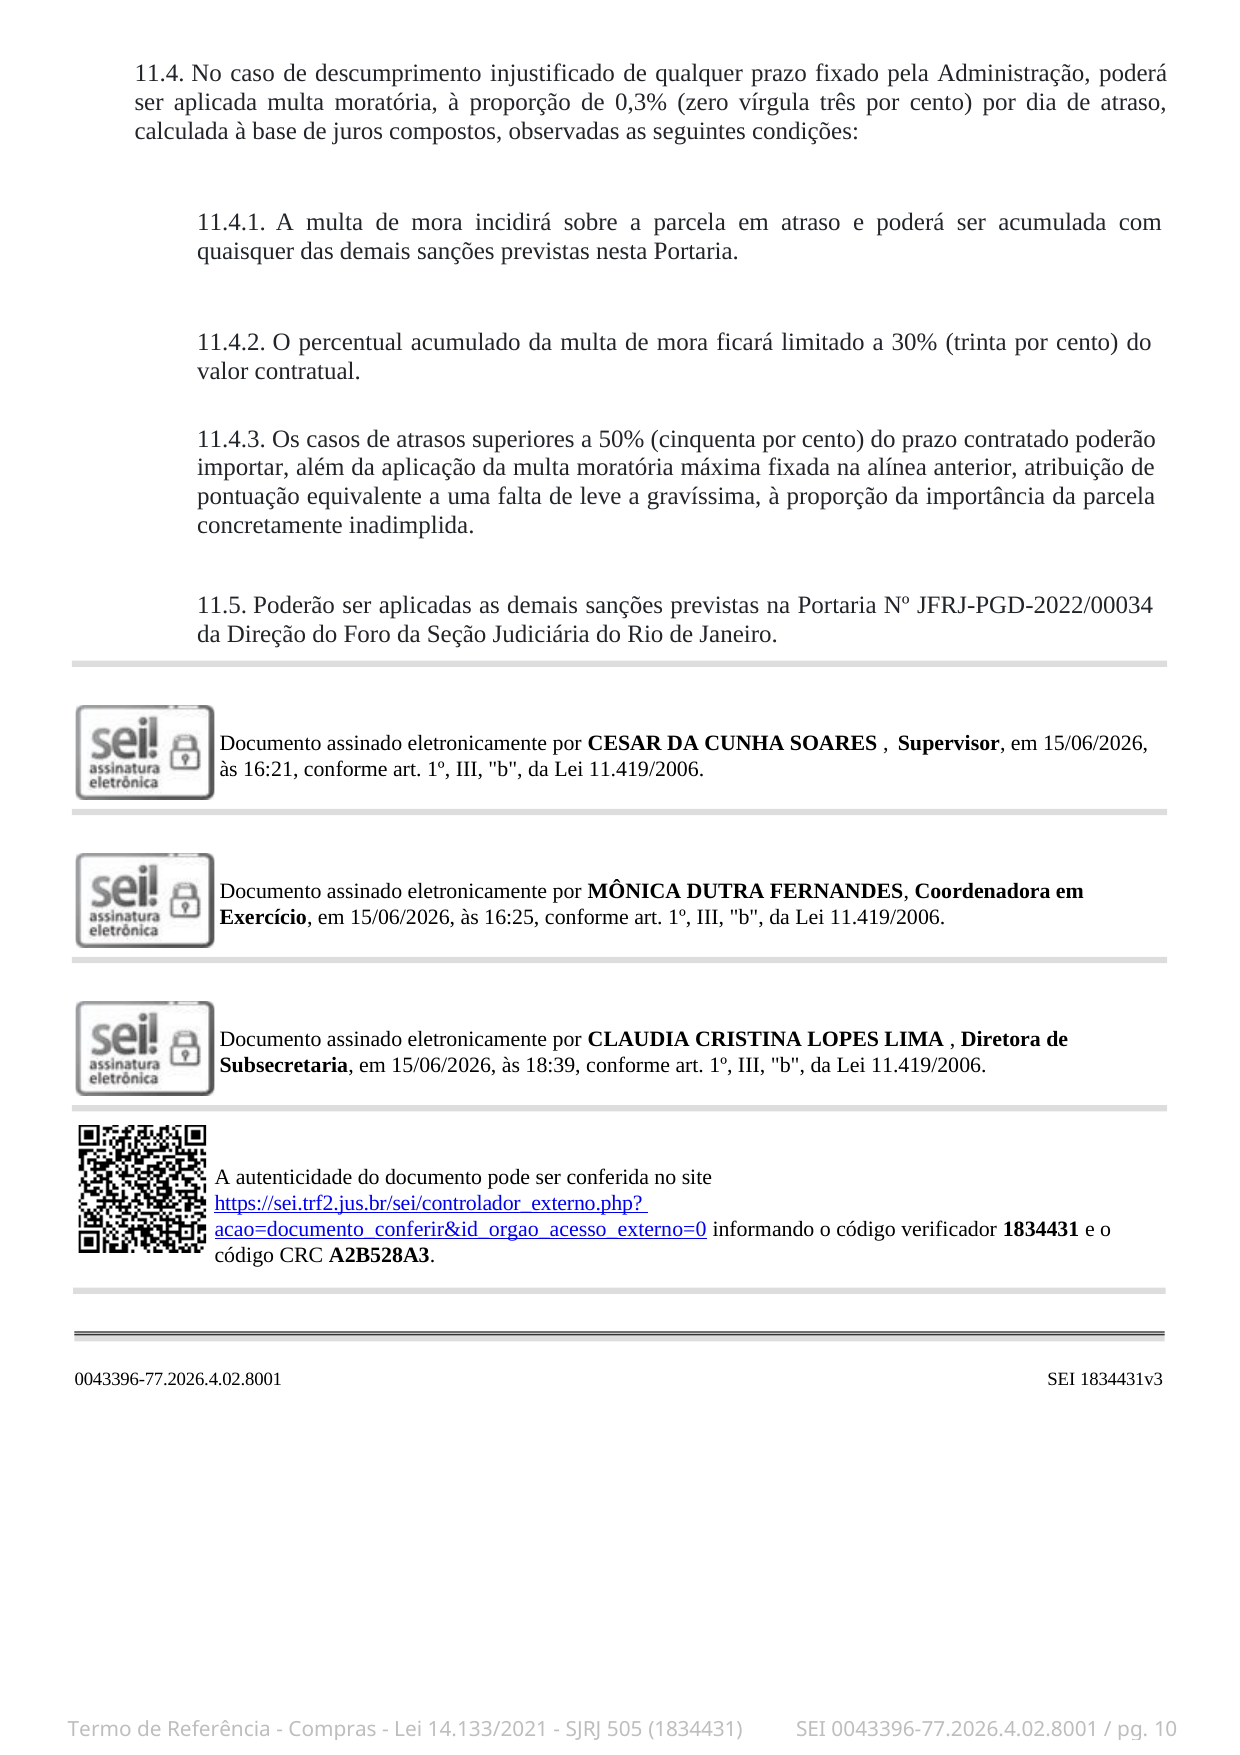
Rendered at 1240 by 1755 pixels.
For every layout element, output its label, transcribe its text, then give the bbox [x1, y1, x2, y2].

list Poderão ser aplicadas as demais sanções previstas na Portaria Nº JFRJ-PGD-2022/00034 da Direção do Foro da Seção Judiciária do Rio de Janeiro. [197, 590, 1154, 647]
text Documento assinado eletronicamente por MÔNICA DUTRA FERNANDES, Coordenadora em Exercício, em 15/06/2026, às 16:25, conforme art. 1º, III, "b", da Lei 11.419/2006. [219, 878, 1154, 929]
text Documento assinado eletronicamente por CESAR DA CUNHA SOARES , Supervisor, em 15/06/2026, às 16:21, conforme art. 1º, III, "b", da Lei 11.419/2006. [219, 730, 1154, 781]
list A multa de mora incidirá sobre a parcela em atraso e poderá ser acumulada com quaisquer das demais sanções previstas nesta Portaria. [197, 207, 1163, 265]
list O percentual acumulado da multa de mora ficará limitado a 30% (trinta por cento) do valor contratual. [197, 327, 1153, 385]
text 0043396-77.2026.4.02.8001 SEI 1834431v3 [74, 1368, 1181, 1390]
text A autenticidade do documento pode ser conferida no site https://sei.trf2.jus.br/sei/controlador_externo.php? acao=documento_conferir&id_orgao_acesso_externo=0 informando o código verificador 1834431 e o código CRC A2B528A3. [214, 1164, 1121, 1267]
list No caso de descumprimento injustificado de qualquer prazo fixado pela Administração, poderá ser aplicada multa moratória, à proporção de 0,3% (zero vírgula três por cento) por dia de atraso, calculada à base de juros compostos, observadas as seguintes condições: [134, 58, 1168, 145]
text Documento assinado eletronicamente por CLAUDIA CRISTINA LOPES LIMA , Diretora de Subsecretaria, em 15/06/2026, às 18:39, conforme art. 1º, III, "b", da Lei 11.419/2006. [219, 1026, 1181, 1077]
list Os casos de atrasos superiores a 50% (cinquenta por cento) do prazo contratado poderão importar, além da aplicação da multa moratória máxima fixada na alínea anterior, atribuição de pontuação equivalente a uma falta de leve a gravíssima, à proporção da importância da parcela concretamente inadimplida. [197, 424, 1156, 539]
